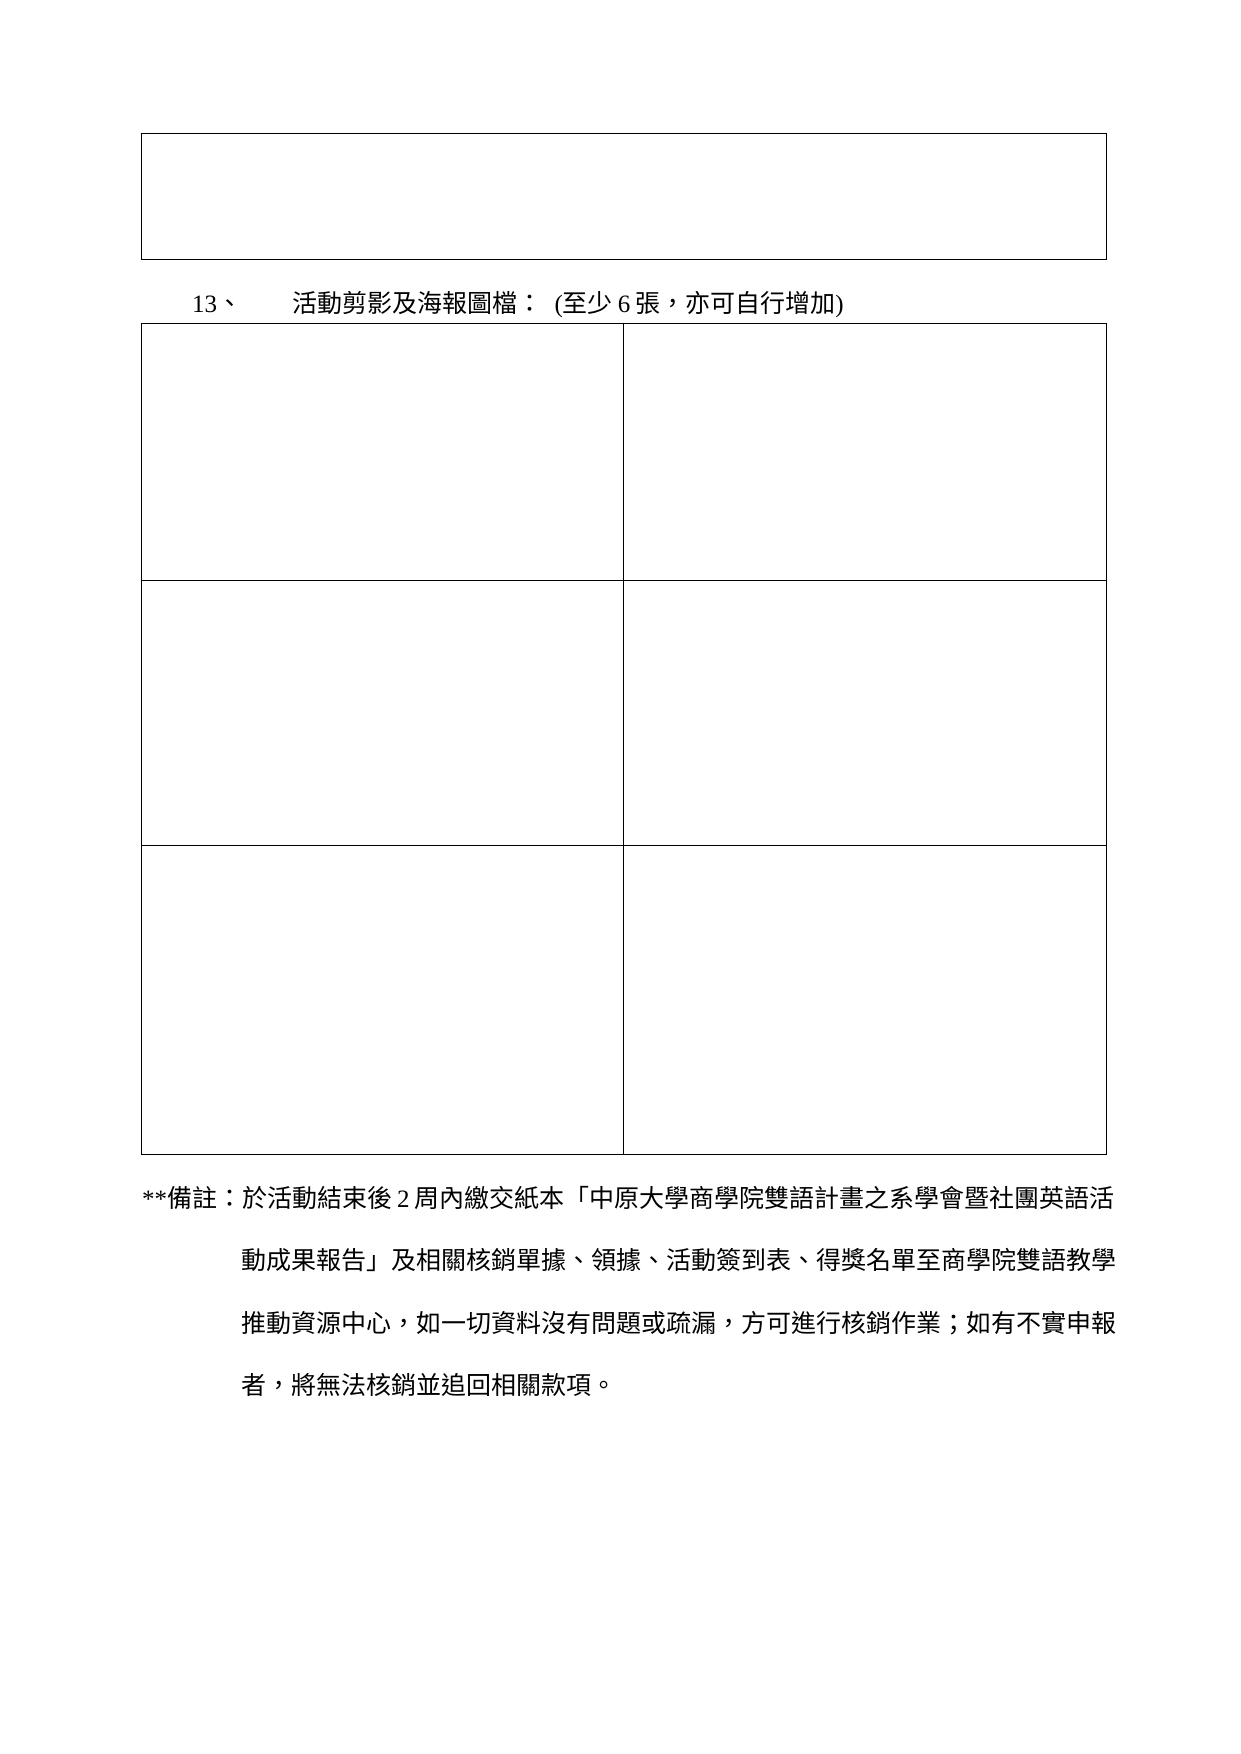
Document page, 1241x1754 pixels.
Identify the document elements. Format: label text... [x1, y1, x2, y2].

text **備註：於活動結束後2周內繳交紙本「中原大學商學院雙語計畫之系學會暨社團英語活動成果報告」及相關核銷單據、領據、活動簽到表、得獎名單至商學院雙語教學推動資源中心，如一切資料沒有問題或疏漏，方可進行核銷作業；如有不實申報者，將無法核銷並追回相關款項。 [142, 1154, 1122, 1404]
table_header [142, 134, 1106, 259]
table_cell [624, 581, 1106, 845]
table_cell [142, 846, 623, 1153]
table_header [624, 324, 1106, 579]
table_cell [142, 581, 623, 845]
list 活動剪影及海報圖檔： (至少6張，亦可自行增加) [192, 260, 1122, 322]
table_header [142, 324, 623, 579]
table_cell [624, 846, 1106, 1153]
